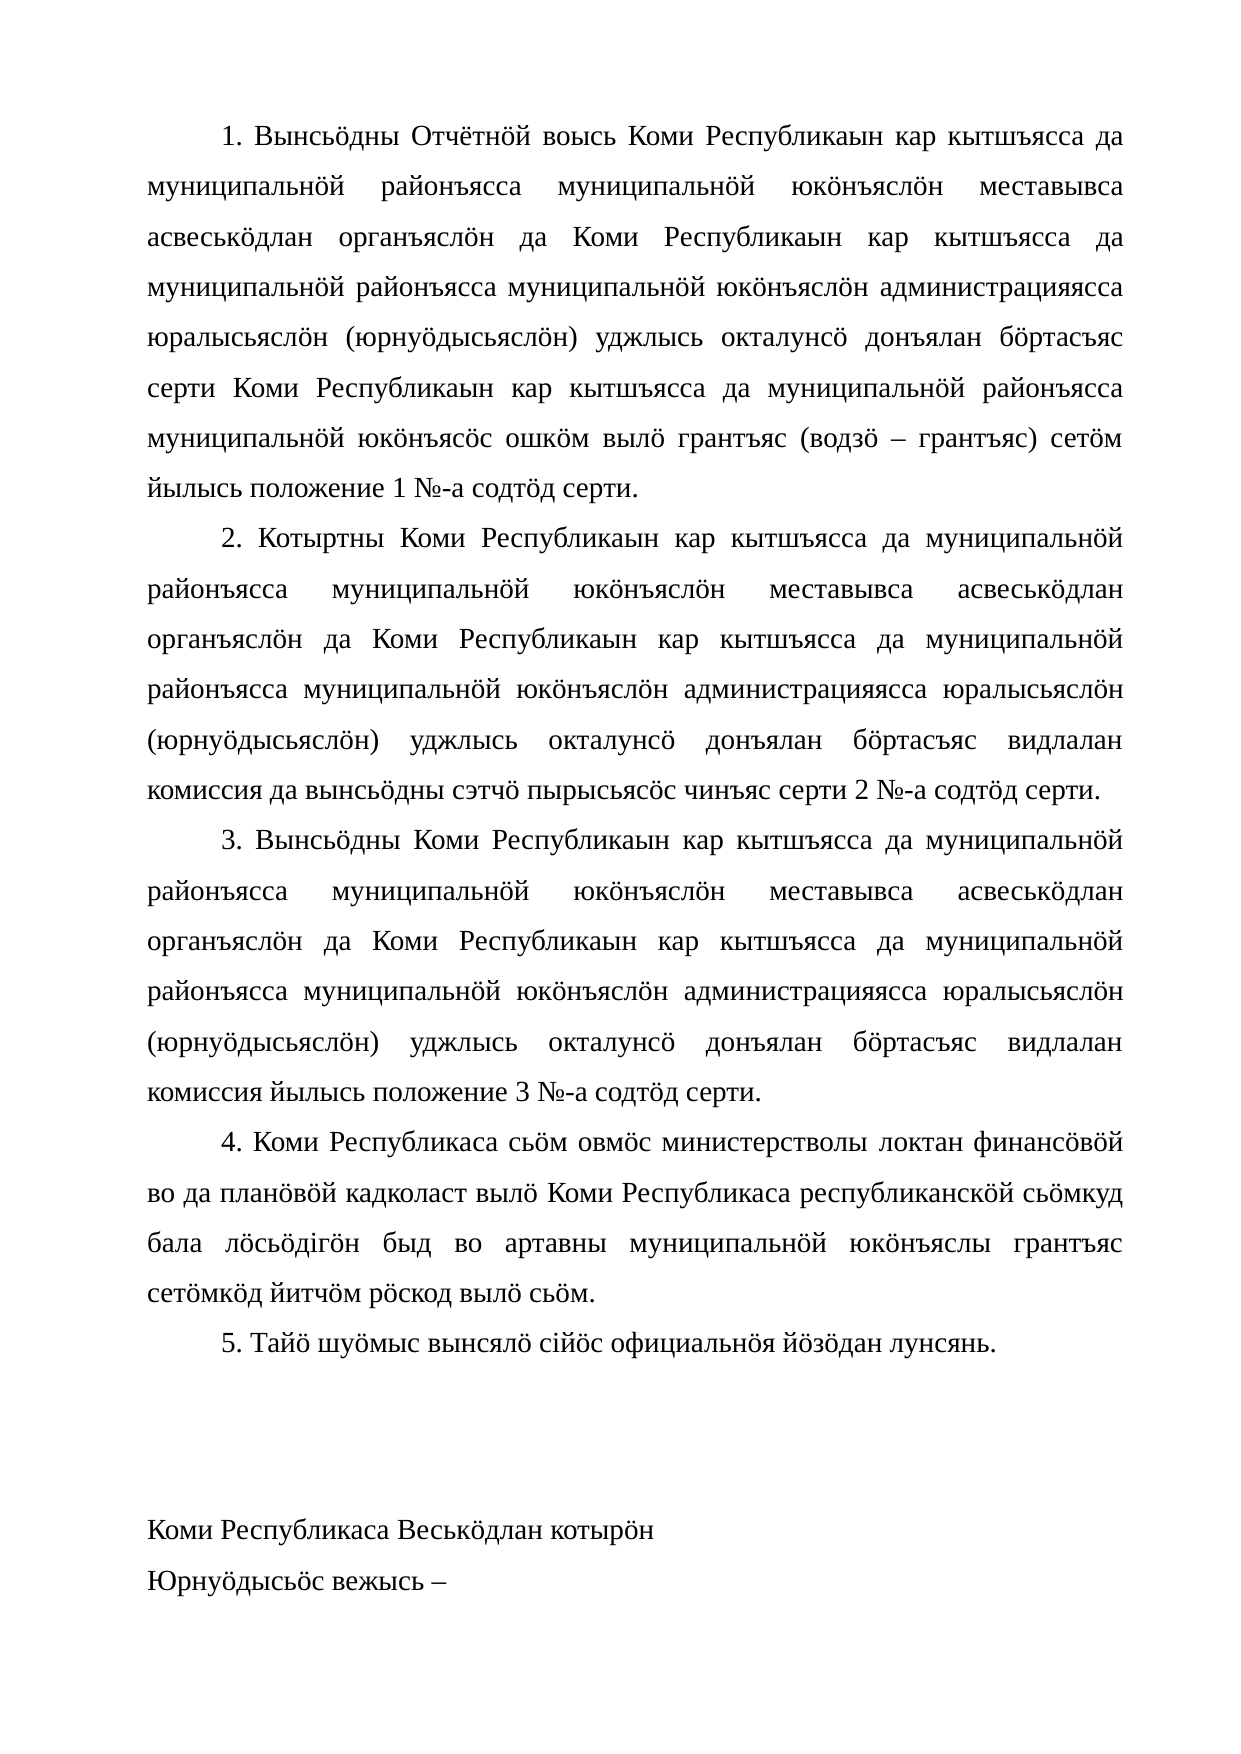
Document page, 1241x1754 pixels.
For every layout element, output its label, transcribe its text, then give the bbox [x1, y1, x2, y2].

text 5. Тайӧ шуӧмыс вынсялӧ сійӧс официальнӧя йӧзӧдан лунсянь. [147, 1326, 1123, 1359]
text 4. Коми Республикаса сьӧм овмӧс министерстволы локтан финансӧвӧй во да планӧвӧй кадколаст вылӧ Коми Республикаса республиканскӧй сьӧмкуд бала лӧсьӧдігӧн быд во артавны муниципальнӧй юкӧнъяслы грантъяс сетӧмкӧд йитчӧм рӧскод вылӧ сьӧм. [147, 1124, 1123, 1309]
text Юрнуӧдысьӧс вежысь – [147, 1563, 1123, 1596]
text Коми Республикаса Веськӧдлан котырӧн [147, 1512, 1123, 1546]
text 2. Котыртны Коми Республикаын кар кытшъясса да муниципальнӧй районъясса муниципальнӧй юкӧнъяслӧн меставывса асвеськӧдлан органъяслӧн да Коми Республикаын кар кытшъясса да муниципальнӧй районъясса муниципальнӧй юкӧнъяслӧн администрацияясса юралысьяслӧн (юрнуӧдысьяслӧн) уджлысь окталунсӧ донъялан бӧртасъяс видлалан комиссия да вынсьӧдны сэтчӧ пырысьясӧс чинъяс серти 2 №-а содтӧд серти. [147, 521, 1123, 806]
text 1. Вынсьӧдны Отчётнӧй воысь Коми Республикаын кар кытшъясса да муниципальнӧй районъясса муниципальнӧй юкӧнъяслӧн меставывса асвеськӧдлан органъяслӧн да Коми Республикаын кар кытшъясса да муниципальнӧй районъясса муниципальнӧй юкӧнъяслӧн администрацияясса юралысьяслӧн (юрнуӧдысьяслӧн) уджлысь окталунсӧ донъялан бӧртасъяс серти Коми Республикаын кар кытшъясса да муниципальнӧй районъясса муниципальнӧй юкӧнъясӧс ошкӧм вылӧ грантъяс (водзӧ – грантъяс) сетӧм йылысь положение 1 №-а содтӧд серти. [147, 118, 1123, 504]
text 3. Вынсьӧдны Коми Республикаын кар кытшъясса да муниципальнӧй районъясса муниципальнӧй юкӧнъяслӧн меставывса асвеськӧдлан органъяслӧн да Коми Республикаын кар кытшъясса да муниципальнӧй районъясса муниципальнӧй юкӧнъяслӧн администрацияясса юралысьяслӧн (юрнуӧдысьяслӧн) уджлысь окталунсӧ донъялан бӧртасъяс видлалан комиссия йылысь положение 3 №-а содтӧд серти. [147, 822, 1123, 1108]
